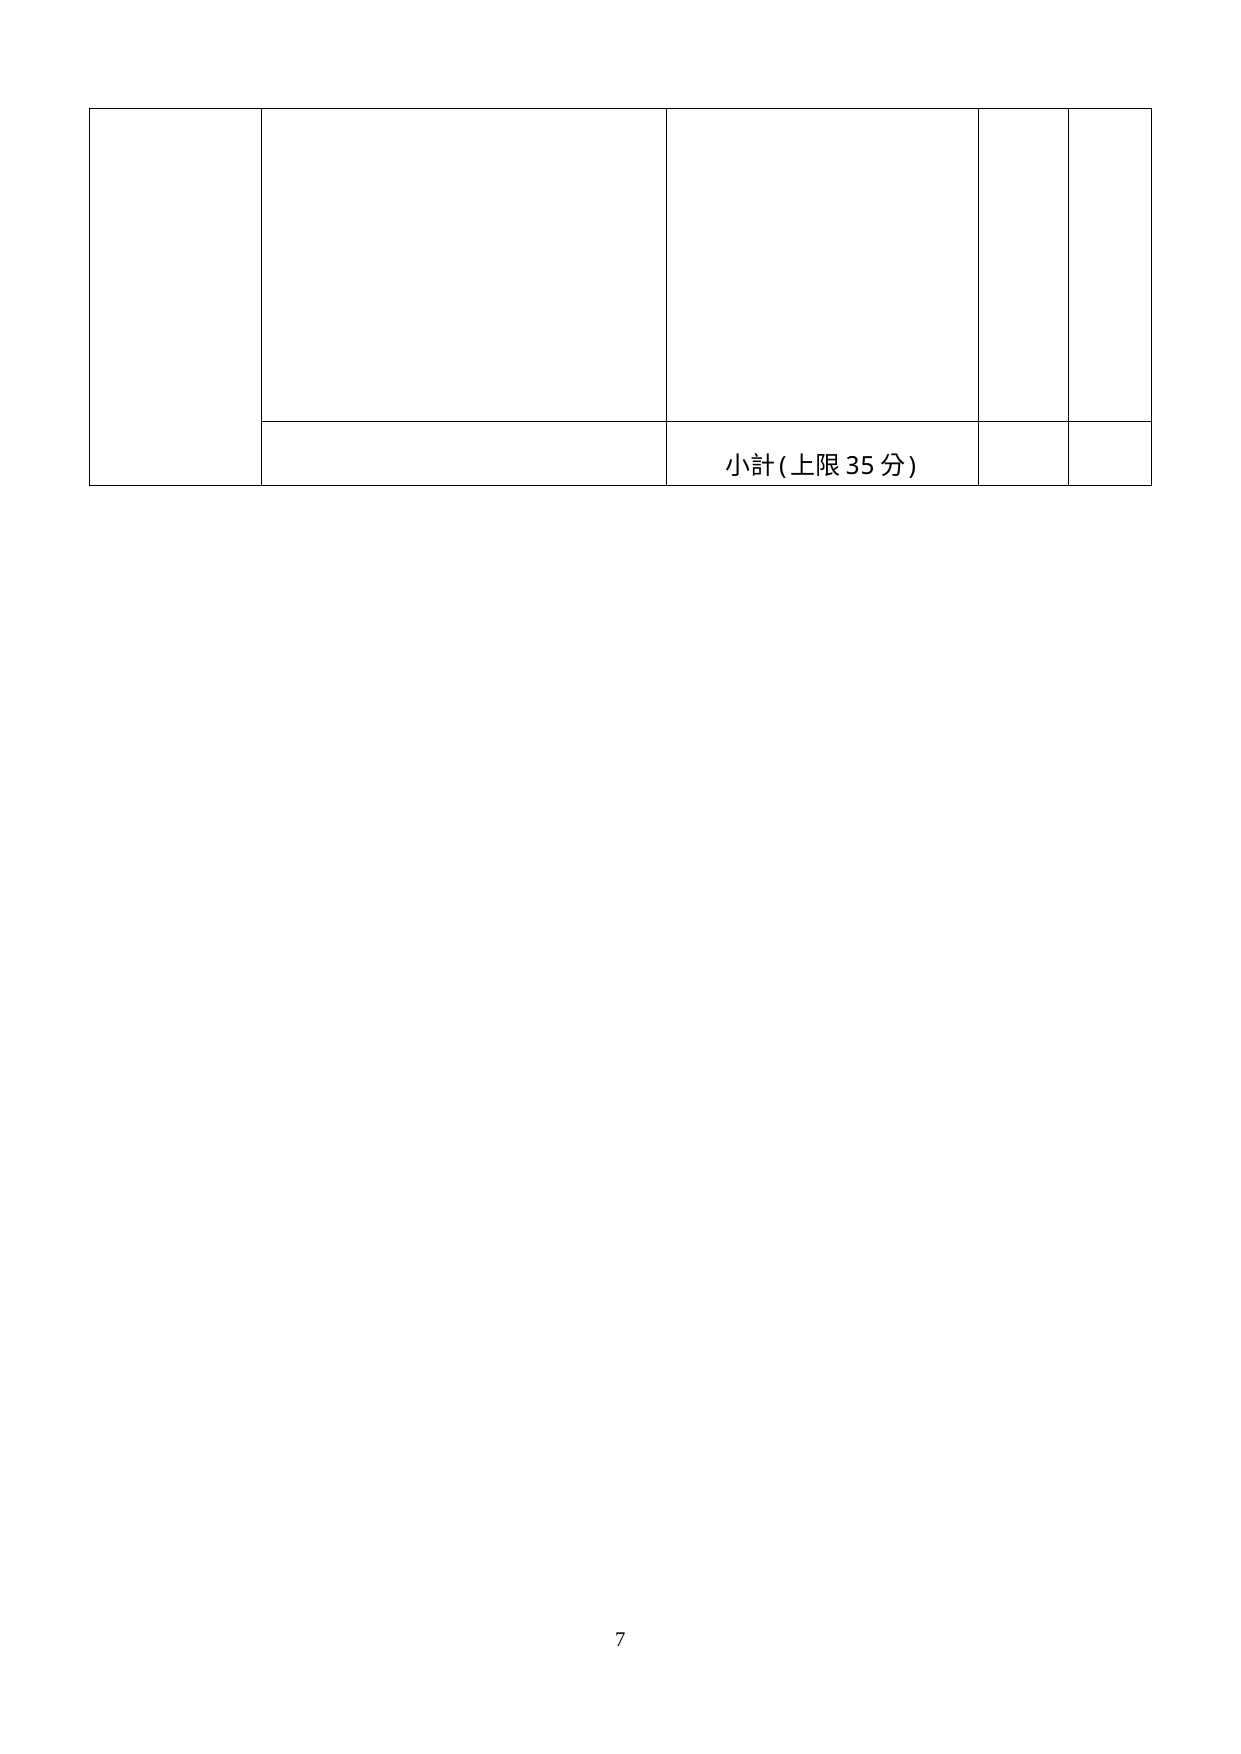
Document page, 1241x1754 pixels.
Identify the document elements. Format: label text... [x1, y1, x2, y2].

table_cell [1069, 422, 1151, 485]
table_cell [1069, 109, 1151, 421]
table_cell 小計(上限35分) [667, 422, 978, 485]
table_cell [979, 109, 1068, 421]
table_cell [90, 109, 261, 485]
table_cell [262, 109, 666, 421]
table_cell [262, 422, 666, 485]
table_cell [979, 422, 1068, 485]
table_cell [667, 109, 978, 421]
